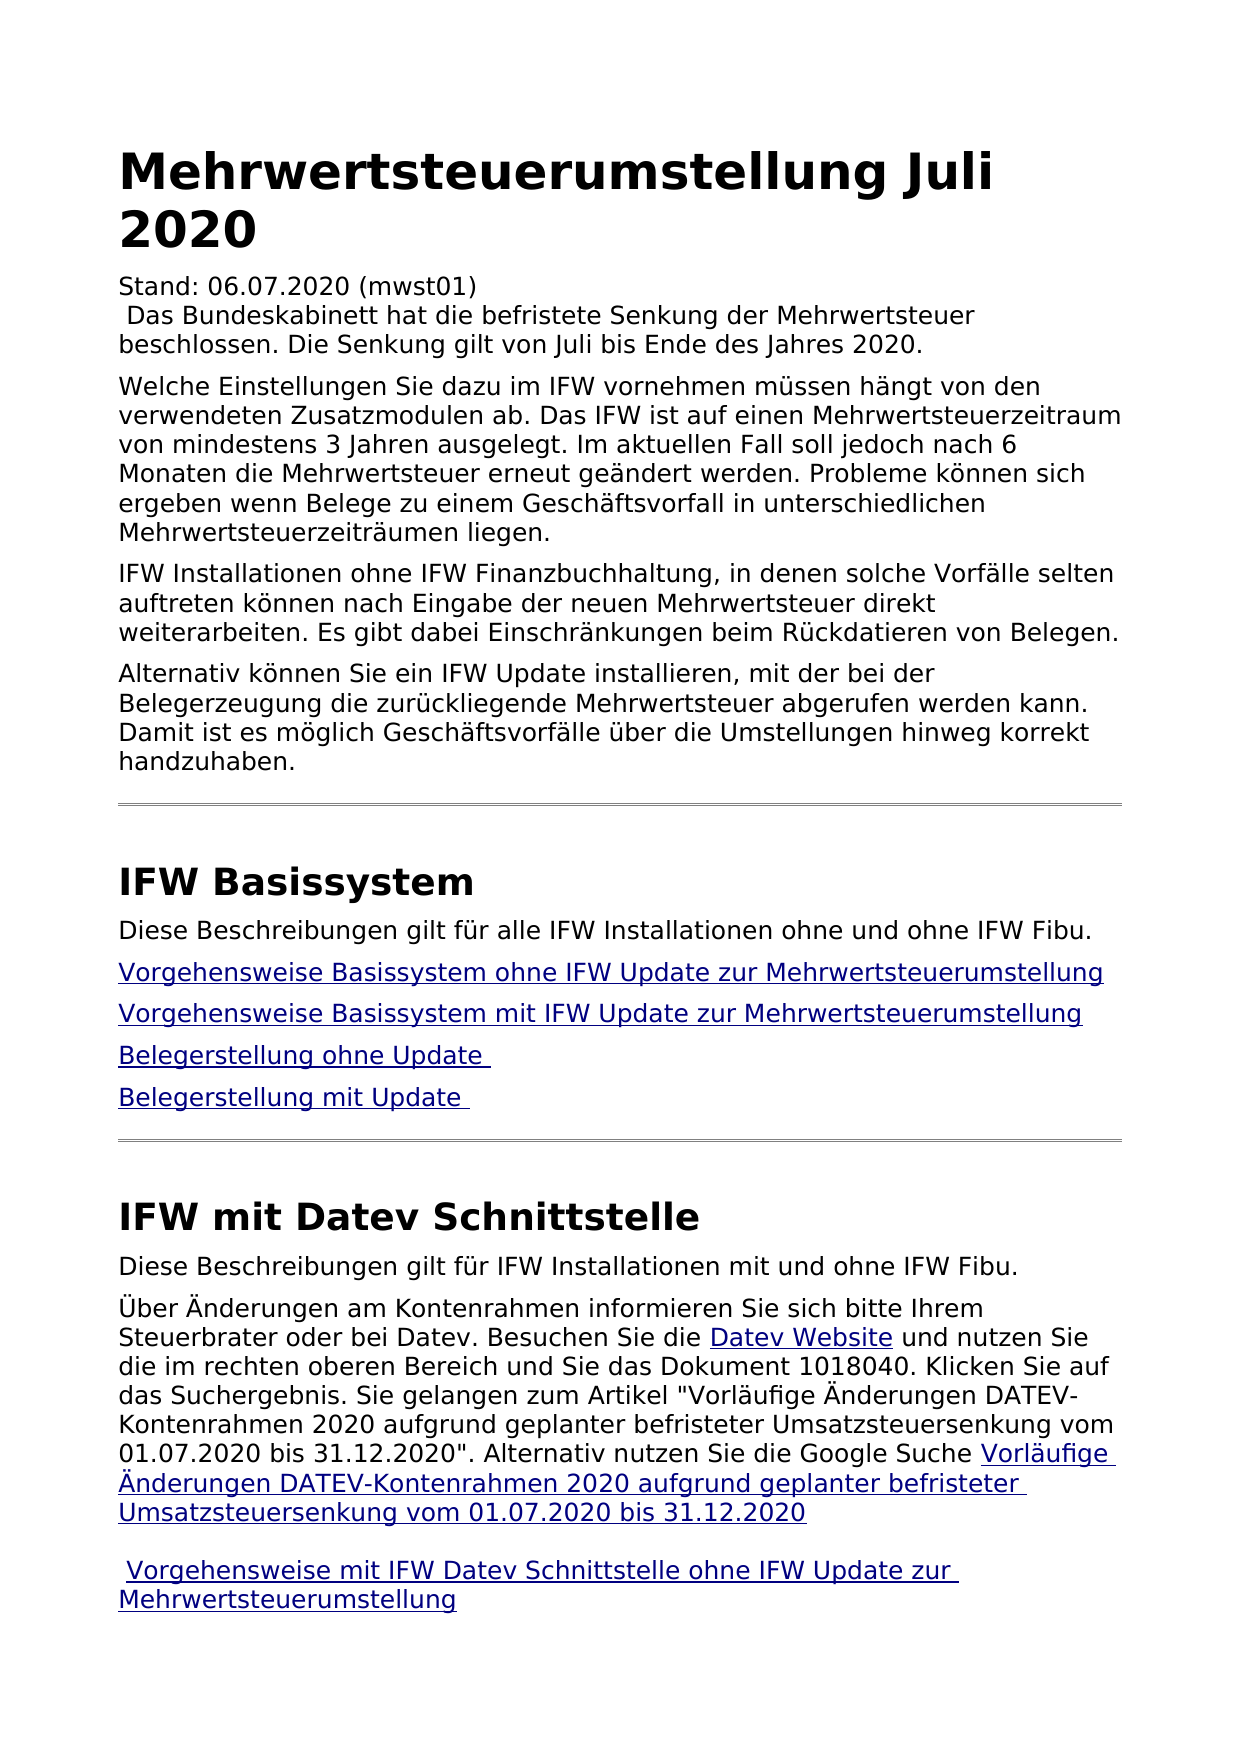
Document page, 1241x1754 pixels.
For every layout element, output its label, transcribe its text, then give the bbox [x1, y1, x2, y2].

text Belegerstellung ohne Update [118, 1041, 1122, 1070]
subtitle IFW Basissystem [118, 860, 1122, 904]
text Belegerstellung mit Update [118, 1083, 1122, 1112]
text Vorgehensweise Basissystem mit IFW Update zur Mehrwertsteuerumstellung [118, 999, 1122, 1029]
text Über Änderungen am Kontenrahmen informieren Sie sich bitte Ihrem Steuerbrater oder bei Datev. Besuchen Sie die Datev Website und nutzen Sie die im rechten oberen Bereich und Sie das Dokument 1018040. Klicken Sie auf das Suchergebnis. Sie gelangen zum Artikel "Vorläufige Änderungen DATEV-Kontenrahmen 2020 aufgrund geplanter befristeter Umsatzsteuersenkung vom 01.07.2020 bis 31.12.2020". Alternativ nutzen Sie die Google Suche Vorläufige Änderungen DATEV-Kontenrahmen 2020 aufgrund geplanter befristeter Umsatzsteuersenkung vom 01.07.2020 bis 31.12.2020 Vorgehensweise mit IFW Datev Schnittstelle ohne IFW Update zur Mehrwertsteuerumstellung [118, 1294, 1122, 1614]
text Vorgehensweise Basissystem ohne IFW Update zur Mehrwertsteuerumstellung [118, 958, 1122, 987]
text Diese Beschreibungen gilt für alle IFW Installationen ohne und ohne IFW Fibu. [118, 916, 1122, 945]
subtitle Mehrwertsteuerumstellung Juli 2020 [118, 143, 1122, 259]
text IFW Installationen ohne IFW Finanzbuchhaltung, in denen solche Vorfälle selten auftreten können nach Eingabe der neuen Mehrwertsteuer direkt weiterarbeiten. Es gibt dabei Einschränkungen beim Rückdatieren von Belegen. [118, 559, 1122, 647]
text Stand: 06.07.2020 (mwst01) Das Bundeskabinett hat die befristete Senkung der Mehrwertsteuer beschlossen. Die Senkung gilt von Juli bis Ende des Jahres 2020. [118, 272, 1122, 359]
text Welche Einstellungen Sie dazu im IFW vornehmen müssen hängt von den verwendeten Zusatzmodulen ab. Das IFW ist auf einen Mehrwertsteuerzeitraum von mindestens 3 Jahren ausgelegt. Im aktuellen Fall soll jedoch nach 6 Monaten die Mehrwertsteuer erneut geändert werden. Probleme können sich ergeben wenn Belege zu einem Geschäftsvorfall in unterschiedlichen Mehrwertsteuerzeiträumen liegen. [118, 372, 1122, 547]
text Alternativ können Sie ein IFW Update installieren, mit der bei der Belegerzeugung die zurückliegende Mehrwertsteuer abgerufen werden kann. Damit ist es möglich Geschäftsvorfälle über die Umstellungen hinweg korrekt handzuhaben. [118, 659, 1122, 776]
text Diese Beschreibungen gilt für IFW Installationen mit und ohne IFW Fibu. [118, 1252, 1122, 1281]
subtitle IFW mit Datev Schnittstelle [118, 1196, 1122, 1239]
